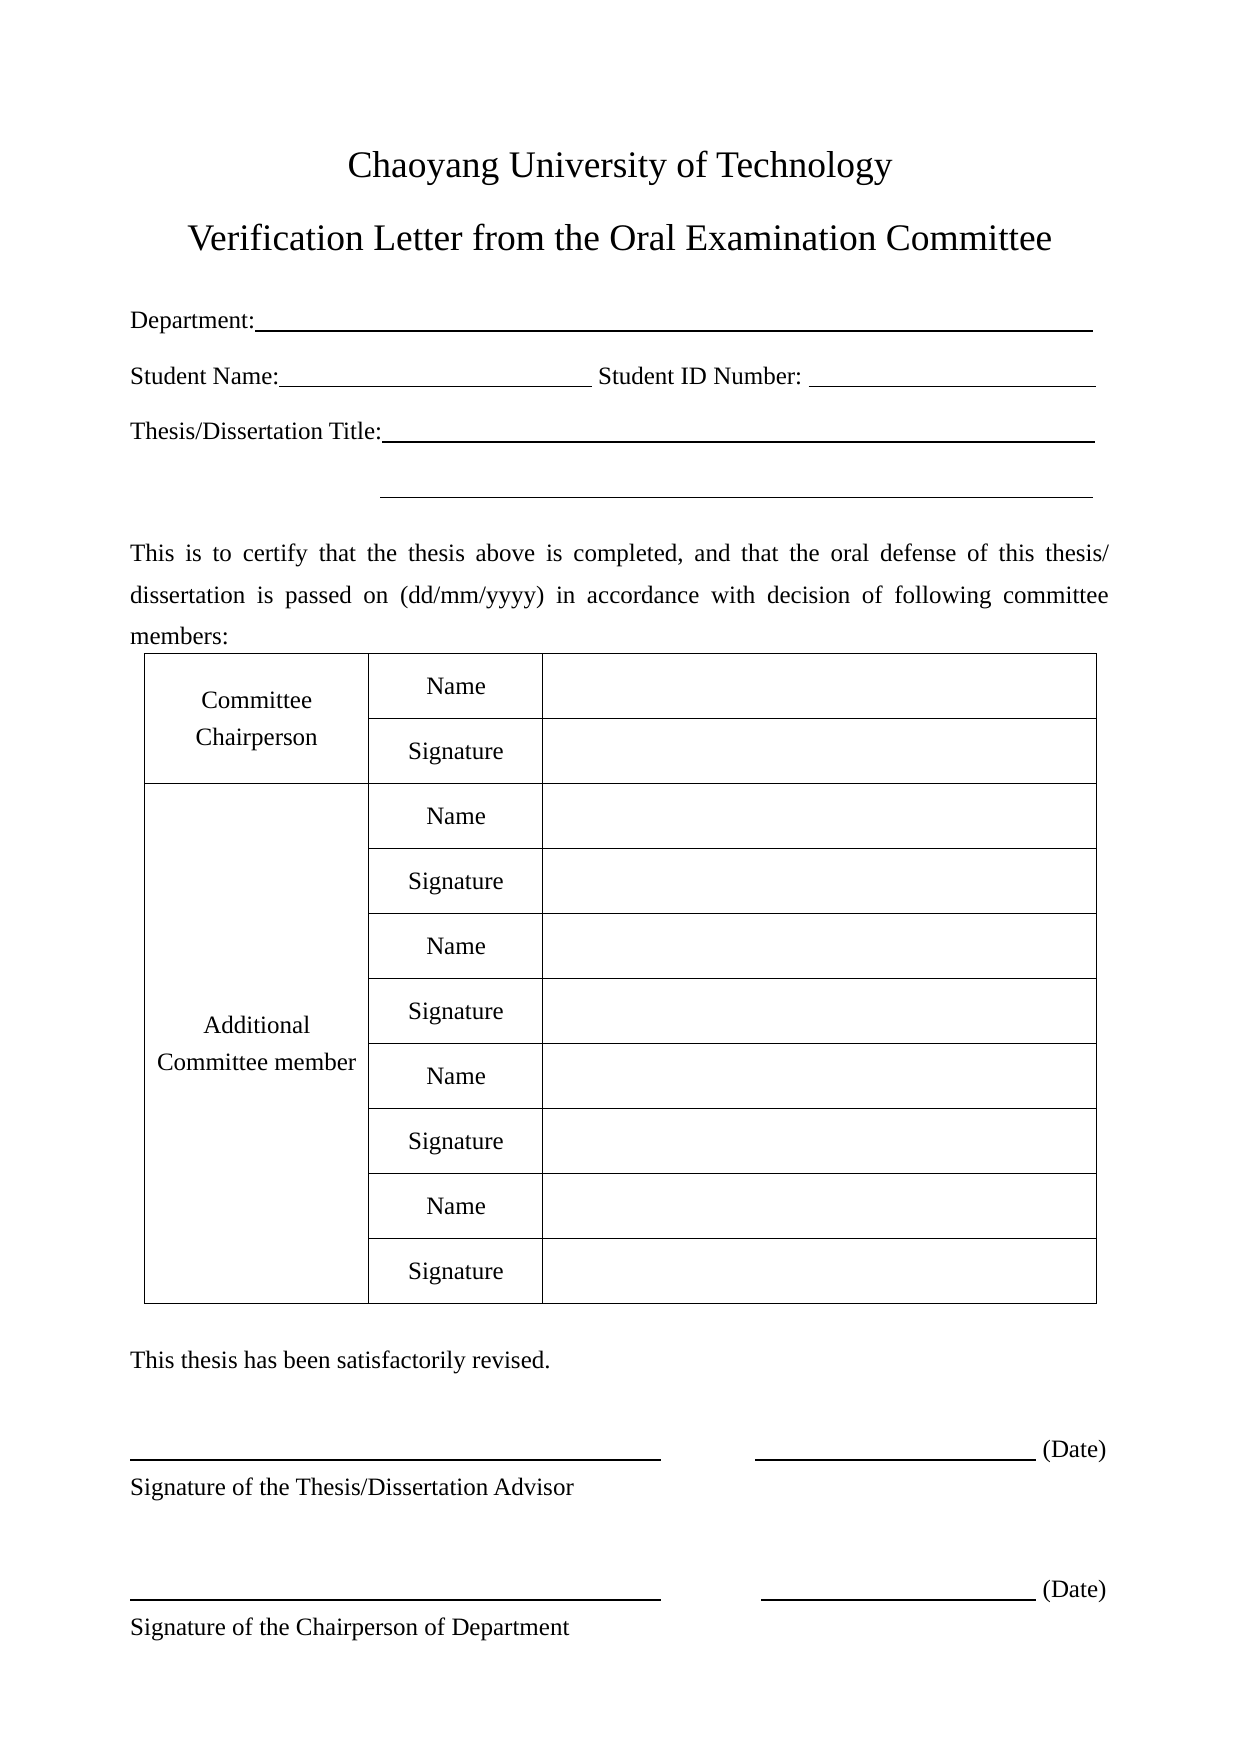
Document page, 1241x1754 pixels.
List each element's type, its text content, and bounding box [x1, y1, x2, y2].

table_cell [543, 1109, 1096, 1173]
table_cell [543, 784, 1096, 848]
table_cell [543, 979, 1096, 1043]
table_cell Name [369, 1044, 542, 1108]
table_cell [543, 914, 1096, 978]
text Thesis/Dissertation Title: [130, 417, 1110, 445]
table_header [543, 654, 1096, 718]
table_cell Name [369, 914, 542, 978]
text (Date) [130, 1571, 1110, 1608]
text This is to certify that the thesis above is completed, and that the oral defense of this thesis/ dissertation is passed on (dd/mm/yyyy) in accordance with decision of following committee members: [130, 528, 1110, 653]
text Department: [130, 306, 1110, 334]
table_cell Signature [369, 979, 542, 1043]
text This thesis has been satisfactorily revised. [130, 1342, 1106, 1379]
text Chaoyang University of Technology [130, 119, 1110, 192]
table_cell [543, 849, 1096, 913]
table_cell Signature [369, 849, 542, 913]
table_header Committee Chairperson [145, 654, 368, 783]
table_cell [543, 1044, 1096, 1108]
text Verification Letter from the Oral Examination Committee [130, 192, 1110, 265]
text (Date) [130, 1430, 1110, 1468]
text Signature of the Chairperson of Department [130, 1608, 1110, 1646]
text Signature of the Thesis/Dissertation Advisor [130, 1468, 1110, 1505]
table_cell Name [369, 784, 542, 848]
table_cell Name [369, 1174, 542, 1238]
table_cell [543, 719, 1096, 783]
table_cell Signature [369, 1109, 542, 1173]
table_cell [543, 1239, 1096, 1303]
table_cell Additional Committee member [145, 784, 368, 1303]
table_cell Signature [369, 719, 542, 783]
table_cell Signature [369, 1239, 542, 1303]
table_cell [543, 1174, 1096, 1238]
text Student Name: Student ID Number: [130, 362, 1110, 389]
table_header Name [369, 654, 542, 718]
